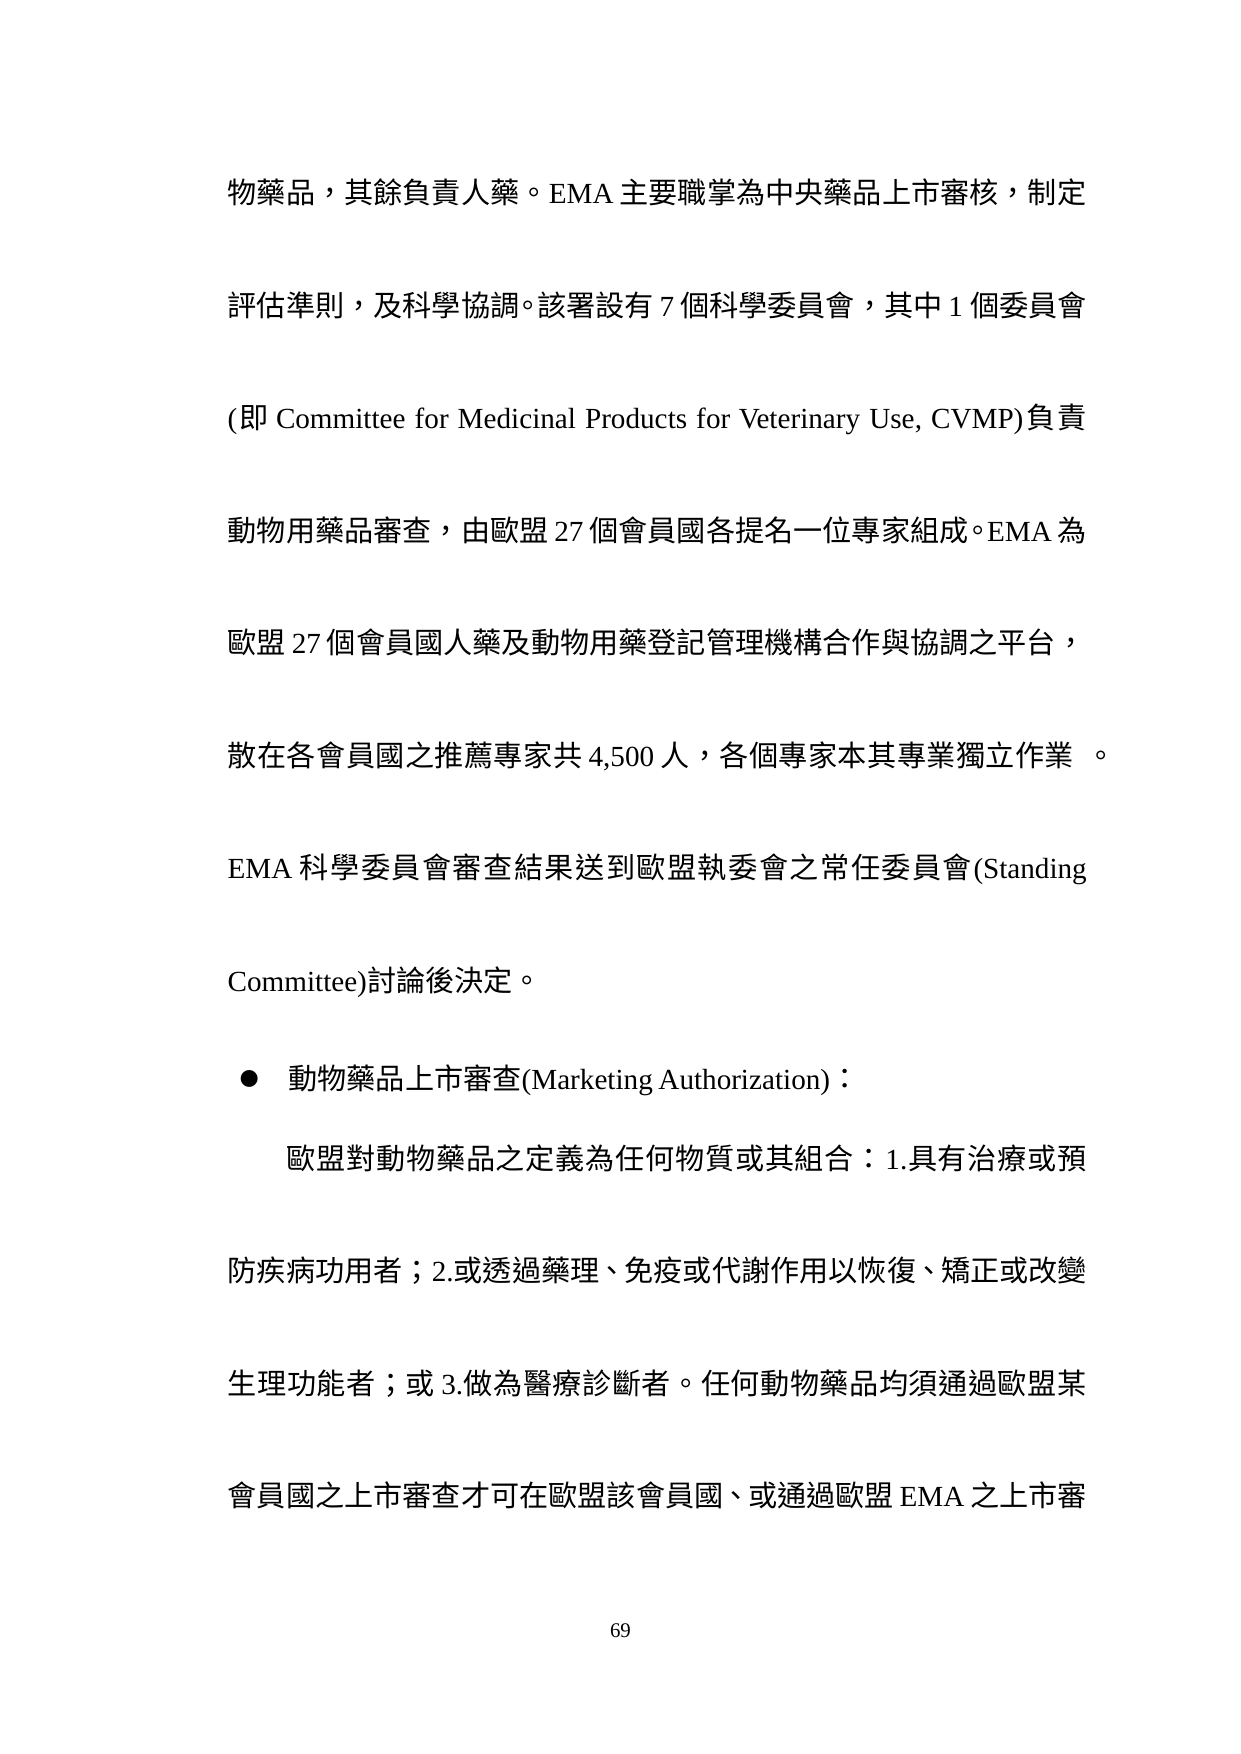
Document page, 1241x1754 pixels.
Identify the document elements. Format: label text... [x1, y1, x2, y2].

list 動物藥品上市審查(Marketing Authorization)： [238, 1056, 1087, 1098]
text 該組織成立於1995年，座落於倫敦，負責歐盟人藥及動物用藥品之登記與管理，總部有包括700餘員工，其中40至50人負責動物藥品，其餘負責人藥。EMA主要職掌為中央藥品上市審核，制定評估準則，及科學協調。該署設有7個科學委員會，其中1 個委員會(即Committee for Medicinal Products for Veterinary Use, CVMP)負責動物用藥品審查，由歐盟27個會員國各提名一位專家組成。EMA為歐盟27個會員國人藥及動物用藥登記管理機構合作與協調之平台，散在各會員國之推薦專家共4,500人，各個專家本其專業獨立作業。EMA科學委員會審查結果送到歐盟執委會之常任委員會(Standing Committee)討論後決定。 [227, 153, 1087, 1016]
text 歐盟對動物藥品之定義為任何物質或其組合：1.具有治療或預防疾病功用者；2.或透過藥理、免疫或代謝作用以恢復、矯正或改變生理功能者；或3.做為醫療診斷者。任何動物藥品均須通過歐盟某會員國之上市審查才可在歐盟該會員國、或通過歐盟EMA之上市審 [227, 1119, 1087, 1532]
